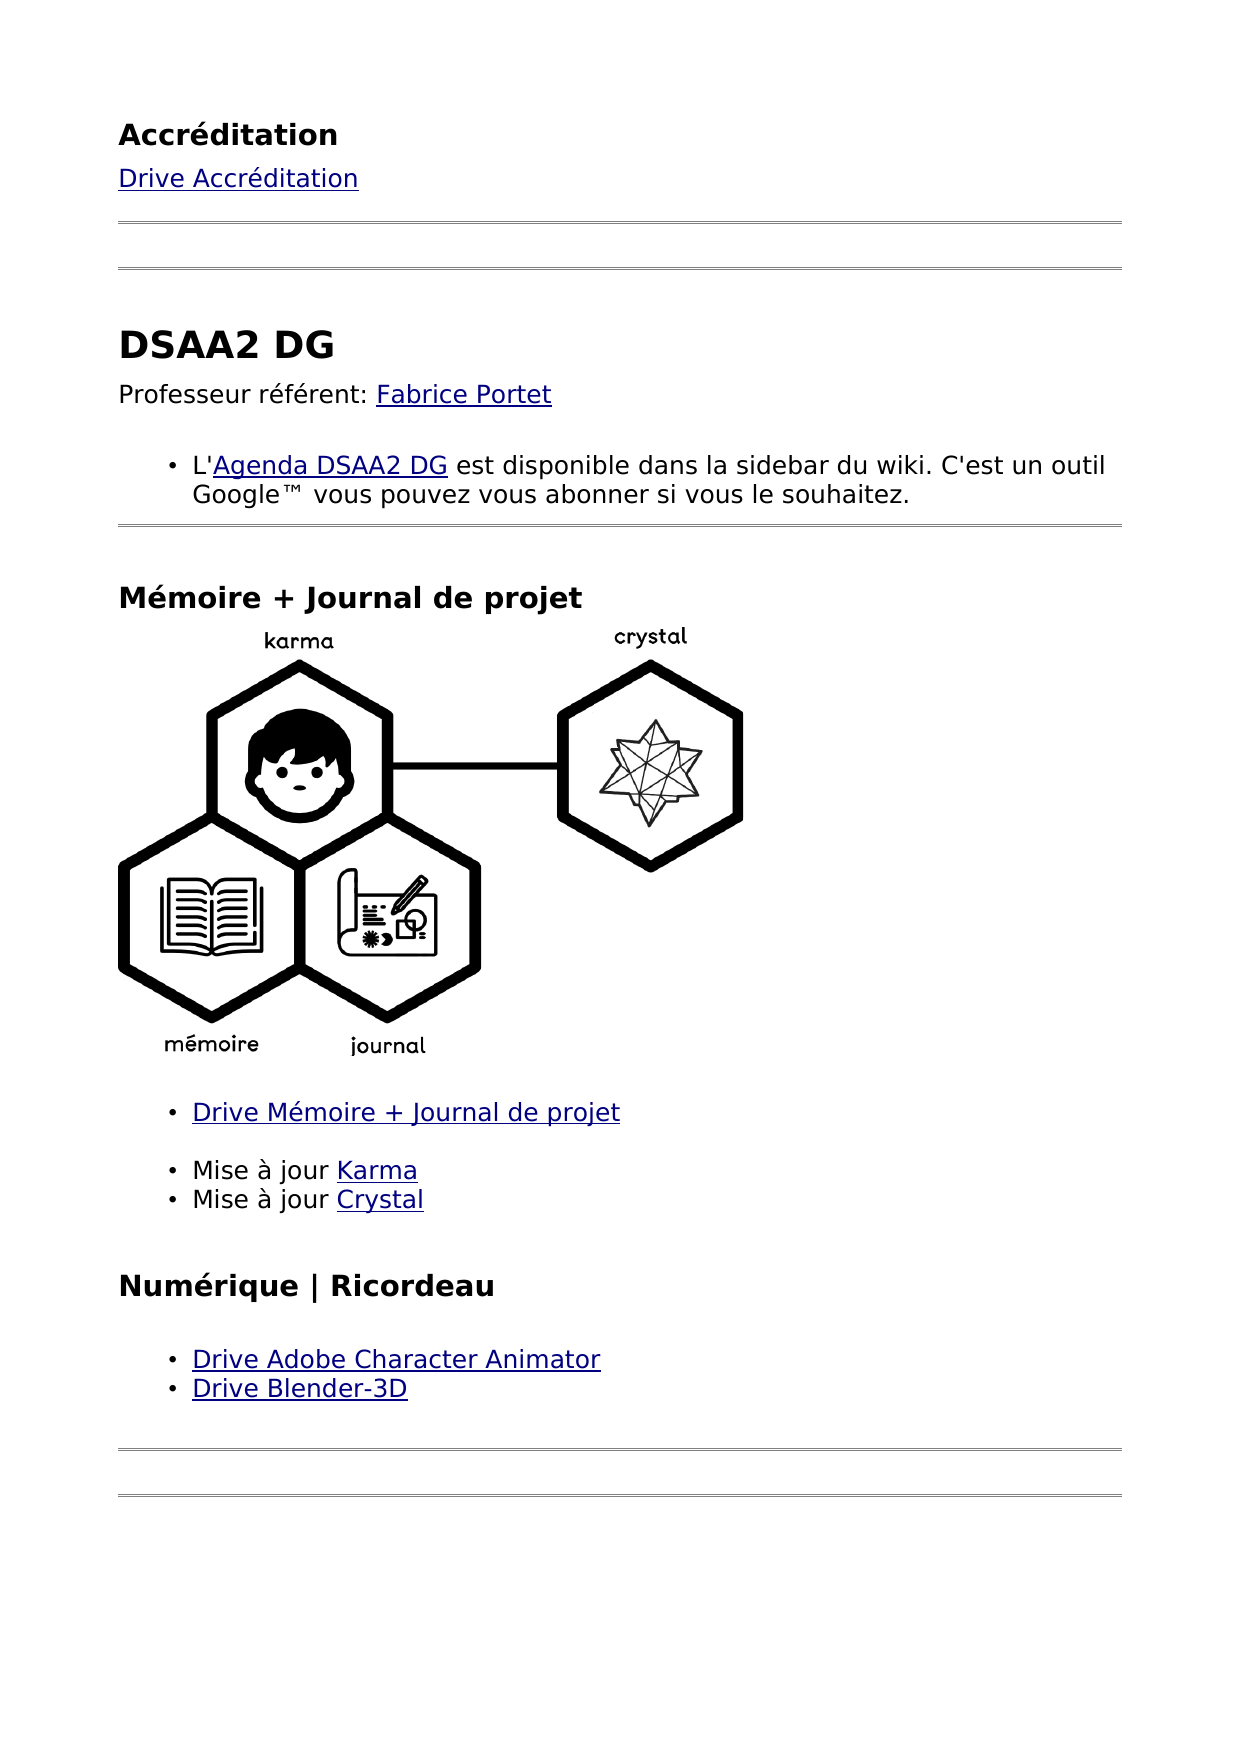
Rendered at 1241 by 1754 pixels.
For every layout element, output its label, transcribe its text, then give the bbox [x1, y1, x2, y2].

list L'Agenda DSAA2 DG est disponible dans la sidebar du wiki. C'est un outil Google™ vous pouvez vous abonner si vous le souhaitez. [177, 451, 1122, 509]
list Mise à jour Karma [177, 1156, 1122, 1186]
subtitle Mémoire + Journal de projet [118, 581, 1122, 615]
text Professeur référent: Fabrice Portet [118, 380, 1122, 409]
text Drive Accréditation [118, 164, 1122, 194]
subtitle DSAA2 DG [118, 324, 1122, 368]
subtitle Accréditation [118, 118, 1122, 152]
subtitle Numérique | Ricordeau [118, 1269, 1122, 1303]
picture [118, 627, 744, 1056]
list Drive Blender-3D [177, 1374, 1122, 1403]
list Mise à jour Crystal [177, 1186, 1122, 1215]
list Drive Adobe Character Animator [177, 1345, 1122, 1374]
list Drive Mémoire + Journal de projet [177, 1098, 1122, 1127]
